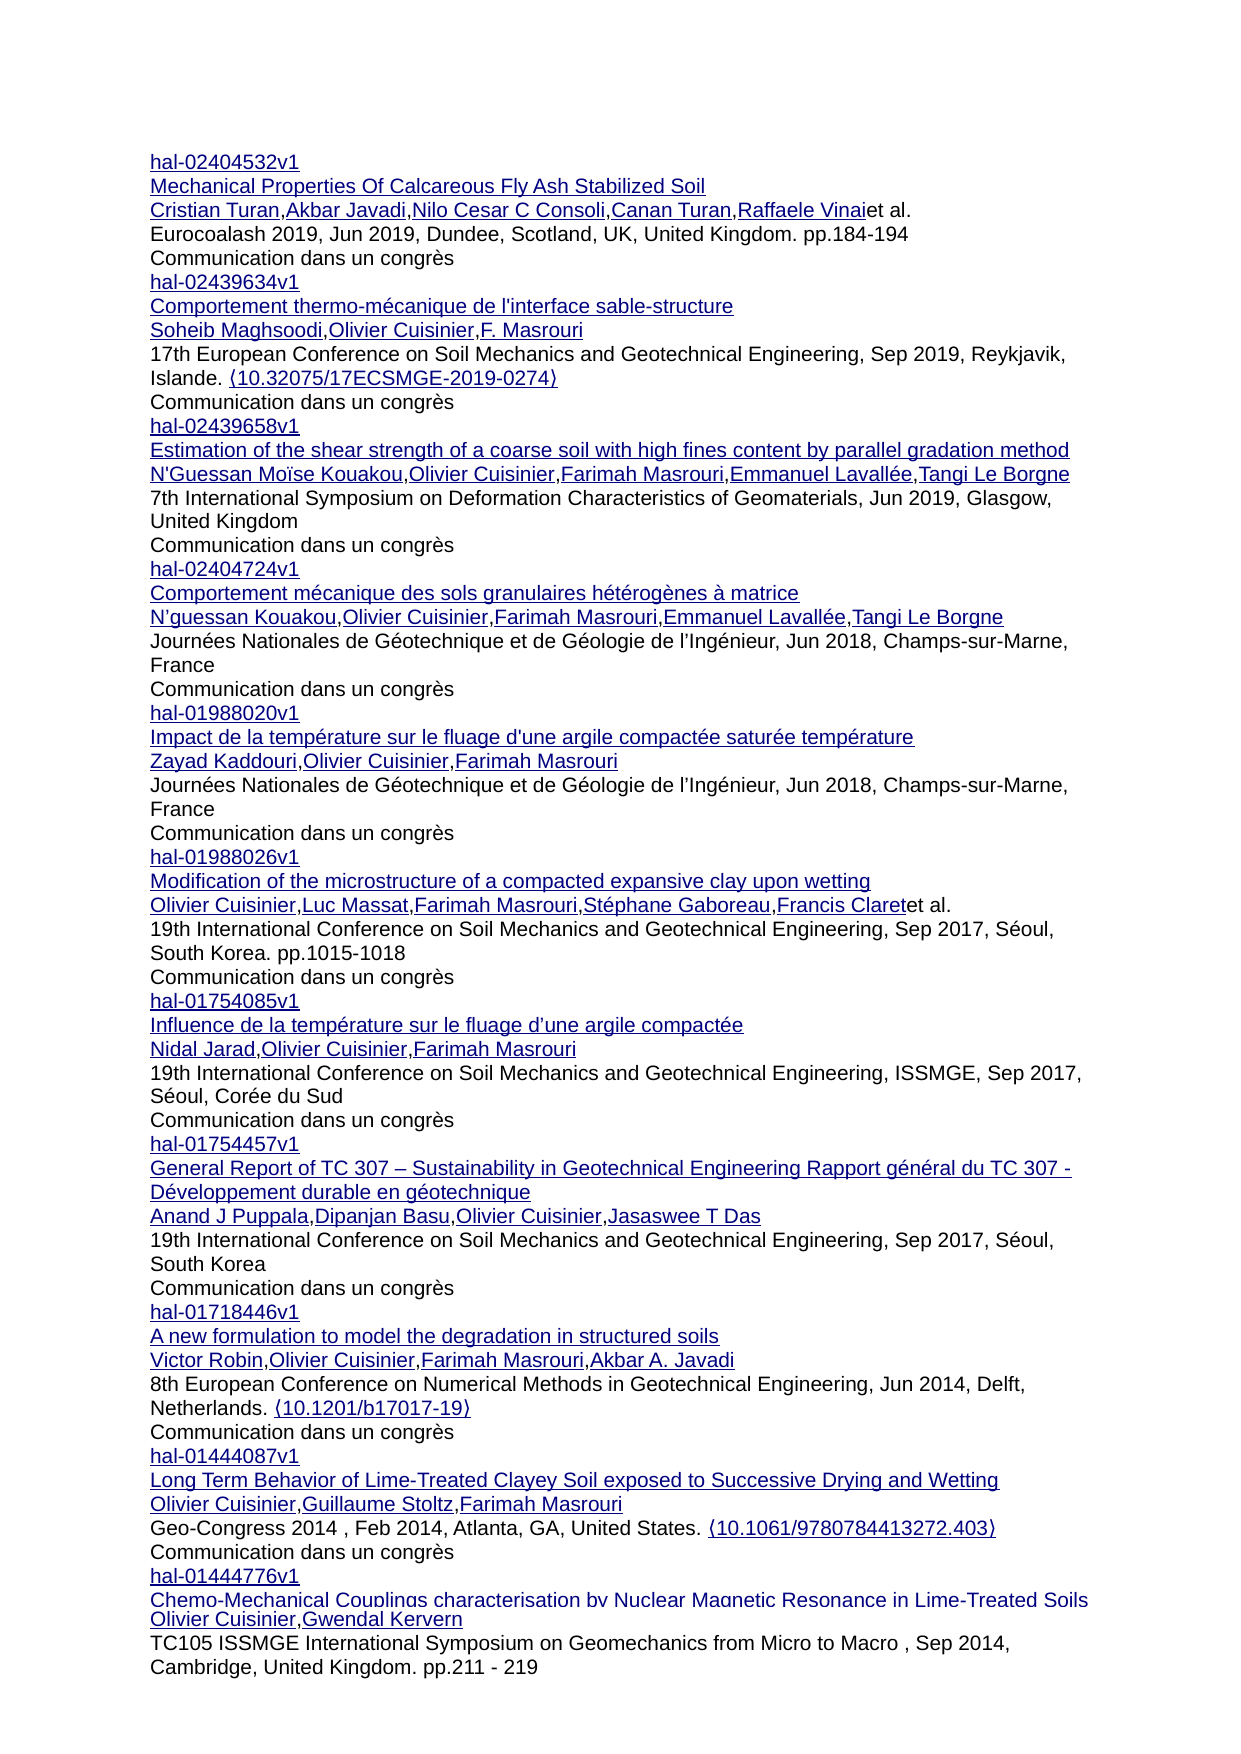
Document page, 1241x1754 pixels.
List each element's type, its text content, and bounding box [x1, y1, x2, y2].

table_cell Long Term Behavior of Lime-Treated Clayey Soil exposed to Successive Drying and Wetting Olivier Cuisinier,Guillaume Stoltz,Farimah Masrouri Geo-Congress 2014 , Feb 2014, Atlanta, GA, United States. ⟨10.1061/9780784413272.403⟩ Communication dans un congrès hal-01444776v1 [150, 1468, 1090, 1587]
table_cell General Report of TC 307 – Sustainability in Geotechnical Engineering Rapport général du TC 307 -Développement durable en géotechnique Anand J Puppala,Dipanjan Basu,Olivier Cuisinier,Jasaswee T Das 19th International Conference on Soil Mechanics and Geotechnical Engineering, Sep 2017, Séoul, South Korea Communication dans un congrès hal-01718446v1 [150, 1156, 1090, 1324]
table_cell Modification of the microstructure of a compacted expansive clay upon wetting Olivier Cuisinier,Luc Massat,Farimah Masrouri,Stéphane Gaboreau,Francis Claretet al. 19th International Conference on Soil Mechanics and Geotechnical Engineering, Sep 2017, Séoul, South Korea. pp.1015-1018 Communication dans un congrès hal-01754085v1 [150, 869, 1090, 1012]
table_cell Chemo-Mechanical Couplings characterisation by Nuclear Magnetic Resonance in Lime-Treated Soils Olivier Cuisinier,Gwendal Kervern TC105 ISSMGE International Symposium on Geomechanics from Micro to Macro , Sep 2014, Cambridge, United Kingdom. pp.211 - 219 [150, 1588, 1090, 1679]
table_cell A new formulation to model the degradation in structured soils Victor Robin,Olivier Cuisinier,Farimah Masrouri,Akbar A. Javadi 8th European Conference on Numerical Methods in Geotechnical Engineering, Jun 2014, Delft, Netherlands. ⟨10.1201/b17017-19⟩ Communication dans un congrès hal-01444087v1 [150, 1324, 1090, 1468]
table_cell hal-02404532v1 [150, 150, 1090, 174]
table_cell Mechanical Properties Of Calcareous Fly Ash Stabilized Soil Cristian Turan,Akbar Javadi,Nilo Cesar C Consoli,Canan Turan,Raffaele Vinaiet al. Eurocoalash 2019, Jun 2019, Dundee, Scotland, UK, United Kingdom. pp.184-194 Communication dans un congrès hal-02439634v1 [150, 174, 1090, 294]
table_cell Influence de la température sur le fluage d’une argile compactée Nidal Jarad,Olivier Cuisinier,Farimah Masrouri 19th International Conference on Soil Mechanics and Geotechnical Engineering, ISSMGE, Sep 2017, Séoul, Corée du Sud Communication dans un congrès hal-01754457v1 [150, 1013, 1090, 1156]
table_cell Comportement thermo-mécanique de l'interface sable-structure Soheib Maghsoodi,Olivier Cuisinier,F. Masrouri 17th European Conference on Soil Mechanics and Geotechnical Engineering, Sep 2019, Reykjavik, Islande. ⟨10.32075/17ECSMGE-2019-0274⟩ Communication dans un congrès hal-02439658v1 [150, 294, 1090, 437]
table_cell Impact de la température sur le fluage d'une argile compactée saturée température Zayad Kaddouri,Olivier Cuisinier,Farimah Masrouri Journées Nationales de Géotechnique et de Géologie de l’Ingénieur, Jun 2018, Champs-sur-Marne, France Communication dans un congrès hal-01988026v1 [150, 725, 1090, 869]
table_cell Estimation of the shear strength of a coarse soil with high fines content by parallel gradation method N'Guessan Moïse Kouakou,Olivier Cuisinier,Farimah Masrouri,Emmanuel Lavallée,Tangi Le Borgne 7th International Symposium on Deformation Characteristics of Geomaterials, Jun 2019, Glasgow, United Kingdom Communication dans un congrès hal-02404724v1 [150, 438, 1090, 581]
table_cell Comportement mécanique des sols granulaires hétérogènes à matrice N’guessan Kouakou,Olivier Cuisinier,Farimah Masrouri,Emmanuel Lavallée,Tangi Le Borgne Journées Nationales de Géotechnique et de Géologie de l’Ingénieur, Jun 2018, Champs-sur-Marne, France Communication dans un congrès hal-01988020v1 [150, 581, 1090, 725]
